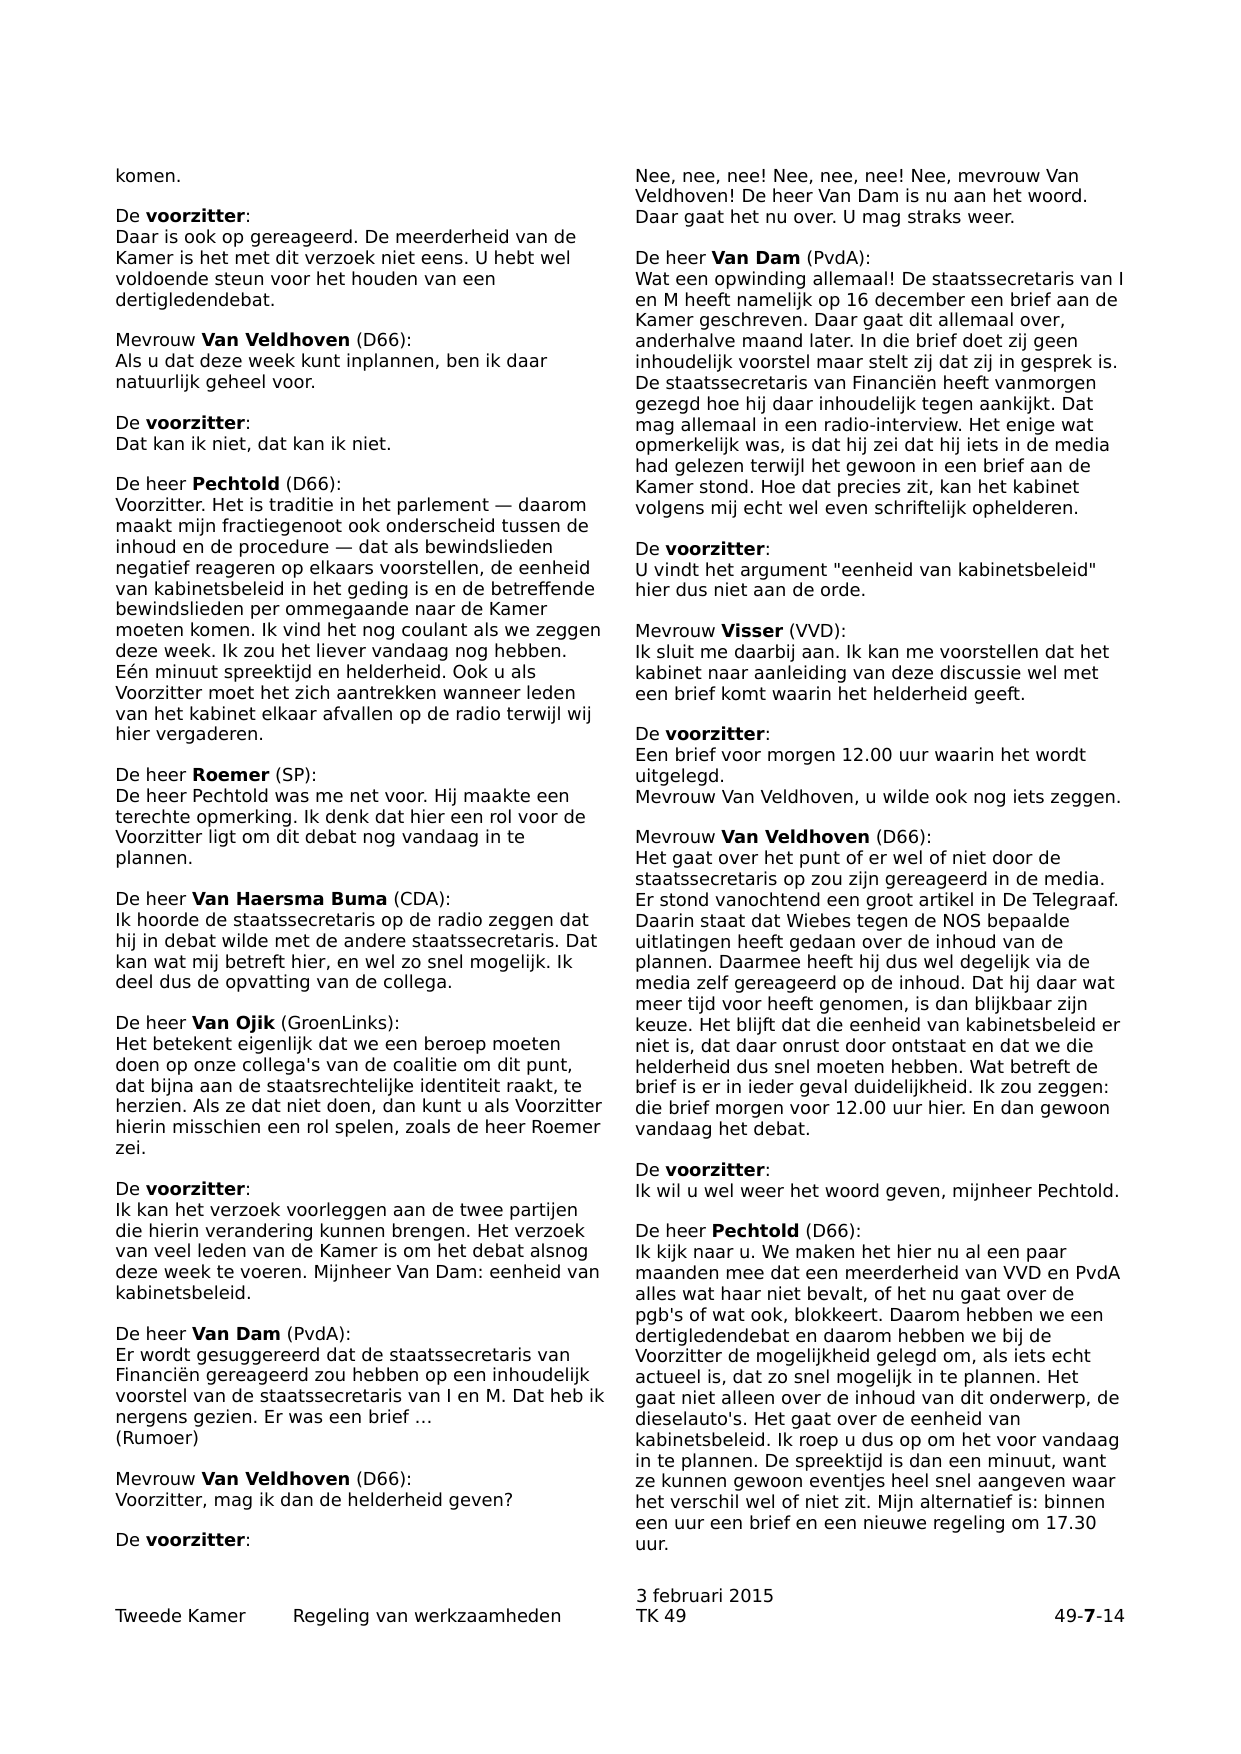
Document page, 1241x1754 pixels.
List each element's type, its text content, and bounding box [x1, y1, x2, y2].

text Een brief voor morgen 12.00 uur waarin het wordt uitgelegd. [635, 745, 1125, 787]
text Het gaat over het punt of er wel of niet door de staatssecretaris op zou zijn gereageerd in de media. Er stond vanochtend een groot artikel in De Telegraaf. Daarin staat dat Wiebes tegen de NOS bepaalde uitlatingen heeft gedaan over de inhoud van de plannen. Daarmee heeft hij dus wel degelijk via de media zelf gereageerd op de inhoud. Dat hij daar wat meer tijd voor heeft genomen, is dan blijkbaar zijn keuze. Het blijft dat die eenheid van kabinetsbeleid er niet is, dat daar onrust door ontstaat en dat we die helderheid dus snel moeten hebben. Wat betreft de brief is er in ieder geval duidelijkheid. Ik zou zeggen: die brief morgen voor 12.00 uur hier. En dan gewoon vandaag het debat. [635, 848, 1125, 1140]
text Ik kan het verzoek voorleggen aan de twee partijen die hierin verandering kunnen brengen. Het verzoek van veel leden van de Kamer is om het debat alsnog deze week te voeren. Mijnheer Van Dam: eenheid van kabinetsbeleid. [115, 1199, 605, 1304]
text Er wordt gesuggereerd dat de staatssecretaris van Financiën gereageerd zou hebben op een inhoudelijk voorstel van de staatssecretaris van I en M. Dat heb ik nergens gezien. Er was een brief … [115, 1344, 605, 1428]
text De heer Pechtold was me net voor. Hij maakte een terechte opmerking. Ik denk dat hier een rol voor de Voorzitter ligt om dit debat nog vandaag in te plannen. [115, 786, 605, 869]
text Mevrouw Van Veldhoven (D66): [115, 1468, 605, 1489]
text De heer Van Haersma Buma (CDA): [115, 889, 605, 910]
text Ik sluit me daarbij aan. Ik kan me voorstellen dat het kabinet naar aanleiding van deze discussie wel met een brief komt waarin het helderheid geeft. [635, 642, 1125, 704]
text Daar is ook op gereageerd. De meerderheid van de Kamer is het met dit verzoek niet eens. U hebt wel voldoende steun voor het houden van een dertigledendebat. [115, 227, 605, 310]
text De voorzitter: [115, 206, 605, 227]
text Mevrouw Van Veldhoven, u wilde ook nog iets zeggen. [635, 787, 1125, 807]
text Ik hoorde de staatssecretaris op de radio zeggen dat hij in debat wilde met de andere staatssecretaris. Dat kan wat mij betreft hier, en wel zo snel mogelijk. Ik deel dus de opvatting van de collega. [115, 910, 605, 993]
text U vindt het argument "eenheid van kabinetsbeleid" hier dus niet aan de orde. [635, 559, 1125, 601]
text Dat kan ik niet, dat kan ik niet. [115, 433, 605, 454]
text Mevrouw Visser (VVD): [635, 621, 1125, 642]
text Ik wil u wel weer het woord geven, mijnheer Pechtold. [635, 1181, 1125, 1201]
text Als u dat deze week kunt inplannen, ben ik daar natuurlijk geheel voor. [115, 351, 605, 393]
text Voorzitter, mag ik dan de helderheid geven? [115, 1489, 605, 1510]
text Mevrouw Van Veldhoven (D66): [115, 330, 605, 351]
text De heer Van Ojik (GroenLinks): [115, 1013, 605, 1034]
text De voorzitter: [115, 1530, 605, 1551]
text De heer Van Dam (PvdA): [115, 1324, 605, 1344]
text De voorzitter: [635, 1160, 1125, 1181]
text Ik kijk naar u. We maken het hier nu al een paar maanden mee dat een meerderheid van VVD en PvdA alles wat haar niet bevalt, of het nu gaat over de pgb's of wat ook, blokkeert. Daarom hebben we een dertigledendebat en daarom hebben we bij de Voorzitter de mogelijkheid gelegd om, als iets echt actueel is, dat zo snel mogelijk in te plannen. Het gaat niet alleen over de inhoud van dit onderwerp, de dieselauto's. Het gaat over de eenheid van kabinetsbeleid. Ik roep u dus op om het voor vandaag in te plannen. De spreektijd is dan een minuut, want ze kunnen gewoon eventjes heel snel aangeven waar het verschil wel of niet zit. Mijn alternatief is: binnen een uur een brief en een nieuwe regeling om 17.30 uur. [635, 1242, 1125, 1554]
text Het betekent eigenlijk dat we een beroep moeten doen op onze collega's van de coalitie om dit punt, dat bijna aan de staatsrechtelijke identiteit raakt, te herzien. Als ze dat niet doen, dan kunt u als Voorzitter hierin misschien een rol spelen, zoals de heer Roemer zei. [115, 1034, 605, 1159]
text (Rumoer) [115, 1428, 605, 1448]
text De voorzitter: [635, 538, 1125, 559]
text De voorzitter: [635, 724, 1125, 745]
text komen. [115, 165, 605, 186]
text De heer Roemer (SP): [115, 765, 605, 786]
text Voorzitter. Het is traditie in het parlement — daarom maakt mijn fractiegenoot ook onderscheid tussen de inhoud en de procedure — dat als bewindslieden negatief reageren op elkaars voorstellen, de eenheid van kabinetsbeleid in het geding is en de betreffende bewindslieden per ommegaande naar de Kamer moeten komen. Ik vind het nog coulant als we zeggen deze week. Ik zou het liever vandaag nog hebben. Eén minuut spreektijd en helderheid. Ook u als Voorzitter moet het zich aantrekken wanneer leden van het kabinet elkaar afvallen op de radio terwijl wij hier vergaderen. [115, 495, 605, 745]
text De voorzitter: [115, 413, 605, 433]
text De heer Pechtold (D66): [115, 474, 605, 495]
text De heer Van Dam (PvdA): [635, 248, 1125, 268]
text De voorzitter: [115, 1179, 605, 1199]
text Nee, nee, nee! Nee, nee, nee! Nee, mevrouw Van Veldhoven! De heer Van Dam is nu aan het woord. Daar gaat het nu over. U mag straks weer. [635, 165, 1125, 228]
text Mevrouw Van Veldhoven (D66): [635, 827, 1125, 848]
text De heer Pechtold (D66): [635, 1221, 1125, 1242]
text Wat een opwinding allemaal! De staatssecretaris van I en M heeft namelijk op 16 december een brief aan de Kamer geschreven. Daar gaat dit allemaal over, anderhalve maand later. In die brief doet zij geen inhoudelijk voorstel maar stelt zij dat zij in gesprek is. De staatssecretaris van Financiën heeft vanmorgen gezegd hoe hij daar inhoudelijk tegen aankijkt. Dat mag allemaal in een radio-interview. Het enige wat opmerkelijk was, is dat hij zei dat hij iets in de media had gelezen terwijl het gewoon in een brief aan de Kamer stond. Hoe dat precies zit, kan het kabinet volgens mij echt wel even schriftelijk ophelderen. [635, 268, 1125, 518]
